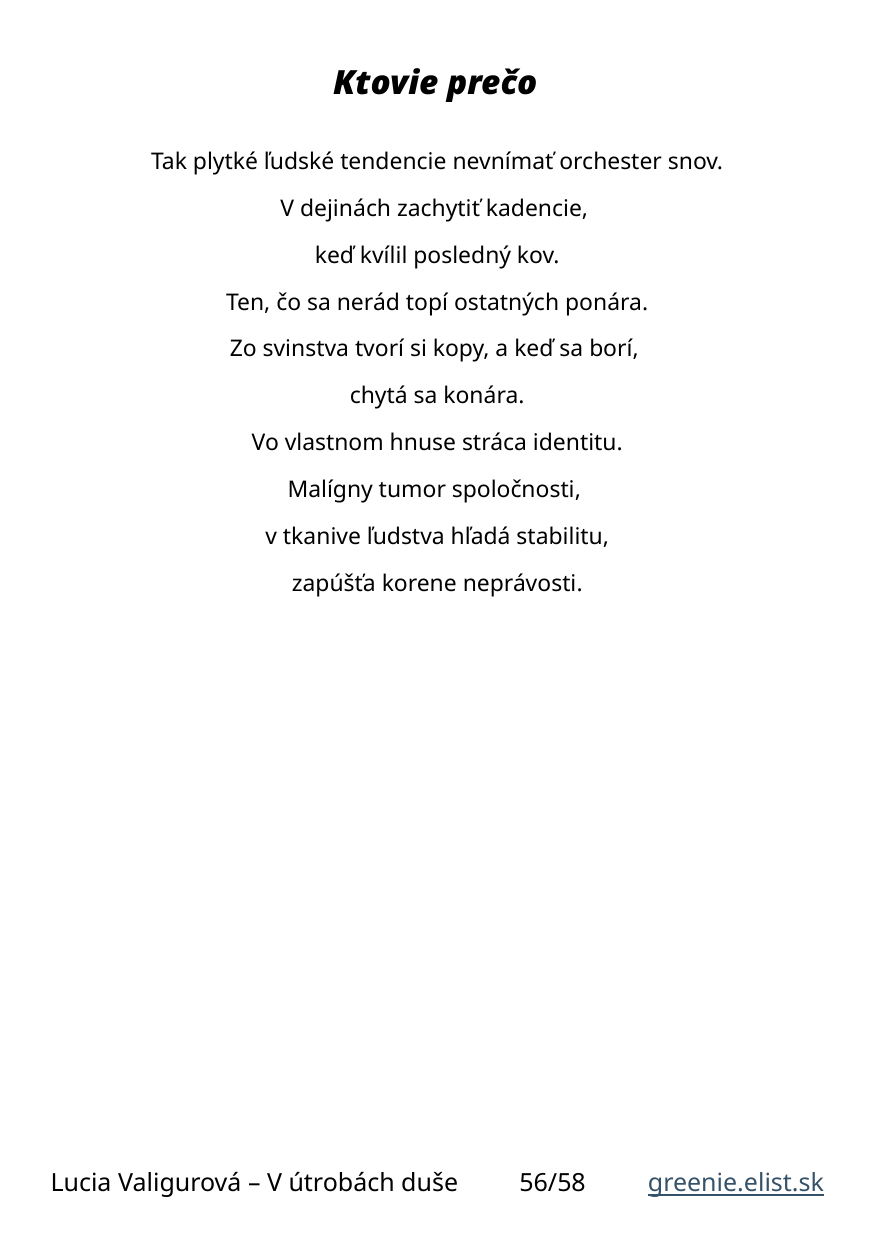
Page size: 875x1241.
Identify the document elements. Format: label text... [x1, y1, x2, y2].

text v tkanive ľudstva hľadá stabilitu, [41, 520, 833, 551]
text zapúšťa korene neprávosti. [41, 567, 833, 598]
subtitle Ktovie prečo [41, 59, 833, 104]
text V dejinách zachytiť kadencie, [41, 192, 833, 223]
text chytá sa konára. [41, 379, 833, 411]
text Vo vlastnom hnuse stráca identitu. [41, 426, 833, 457]
text Ten, čo sa nerád topí ostatných ponára. [41, 286, 833, 317]
text keď kvílil posledný kov. [41, 239, 833, 270]
text Zo svinstva tvorí si kopy, a keď sa borí, [41, 332, 833, 364]
text Tak plytké ľudské tendencie nevnímať orchester snov. [41, 145, 833, 176]
text Malígny tumor spoločnosti, [41, 473, 833, 504]
